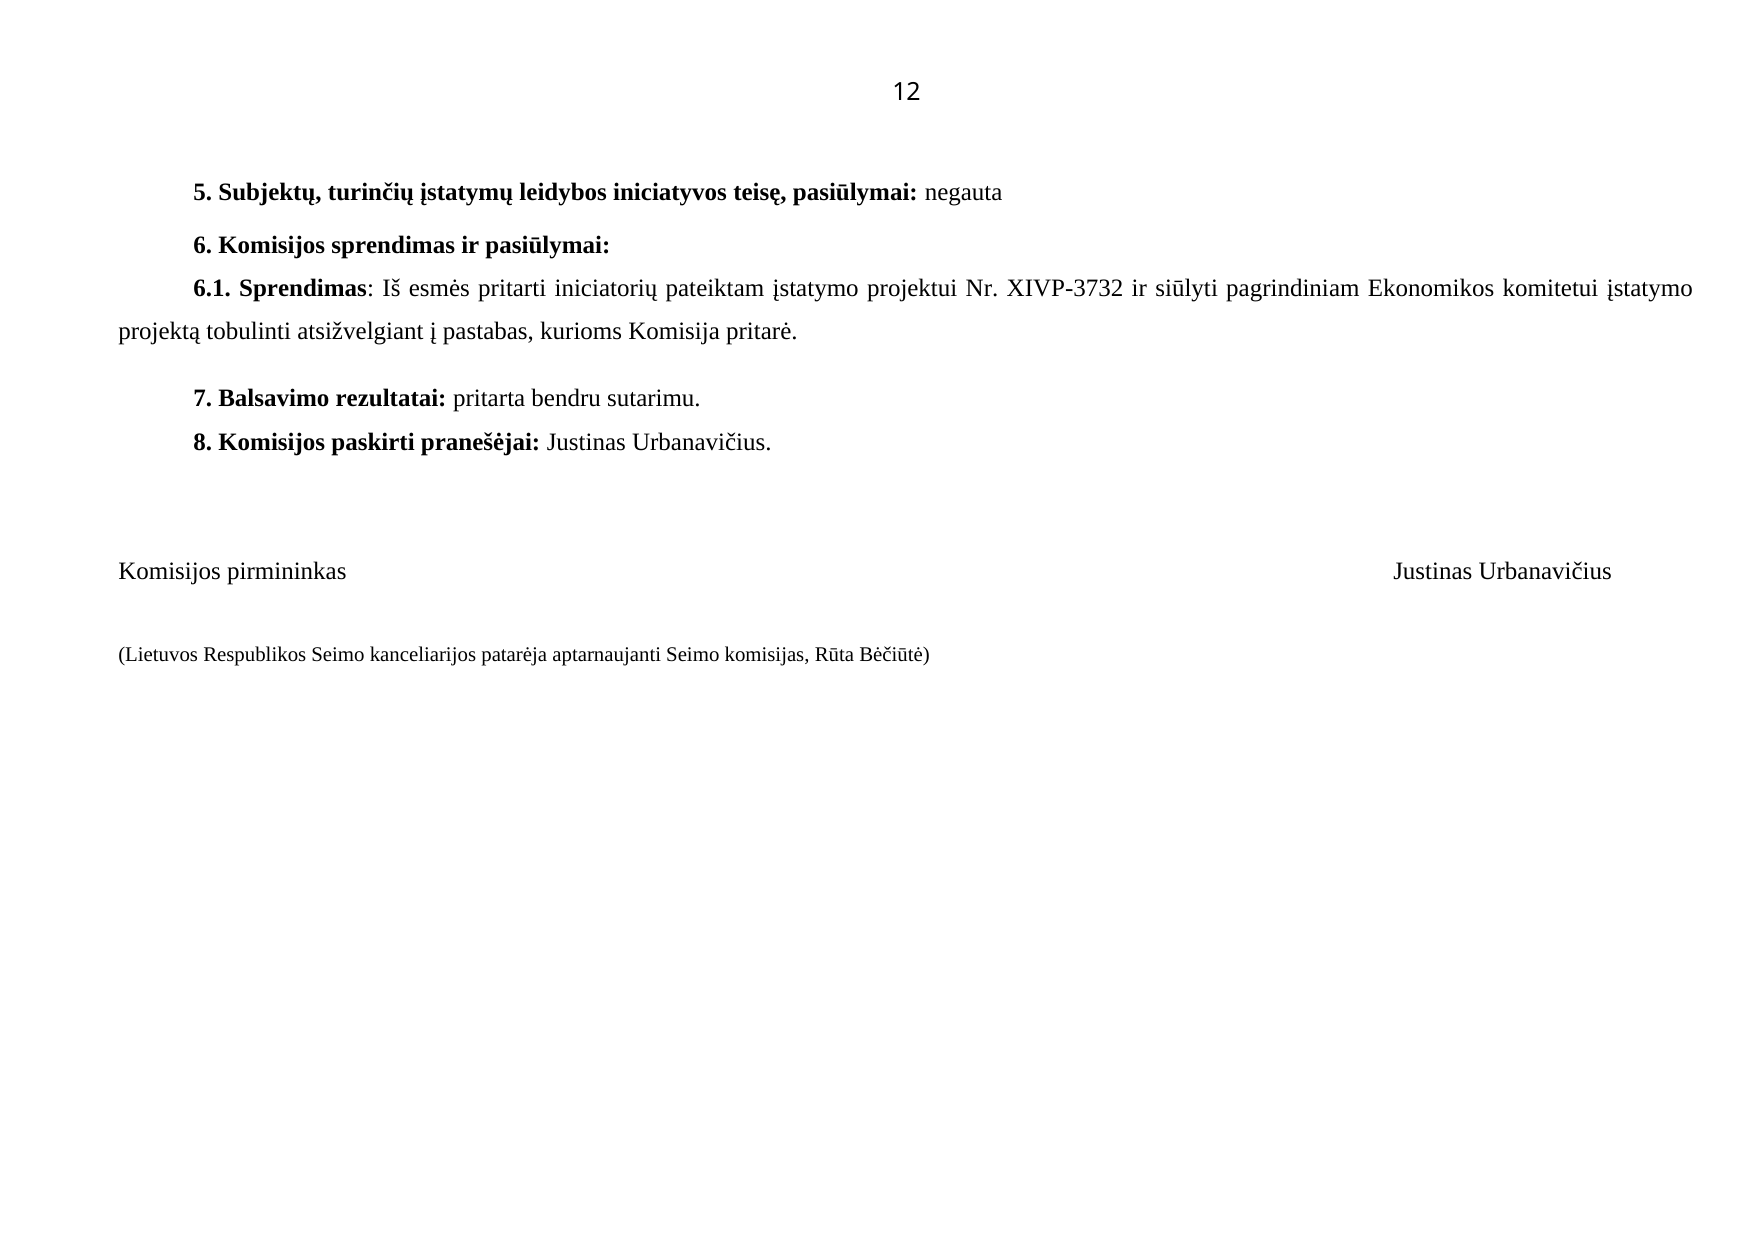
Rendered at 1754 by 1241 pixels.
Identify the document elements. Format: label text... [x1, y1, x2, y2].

text 7. Balsavimo rezultatai: pritarta bendru sutarimu. [118, 383, 1695, 412]
text (Lietuvos Respublikos Seimo kanceliarijos patarėja aptarnaujanti Seimo komisijas, Rūta Bėčiūtė) [118, 642, 1695, 666]
text 6.1. Sprendimas: Iš esmės pritarti iniciatorių pateiktam įstatymo projektui Nr. XIVP-3732 ir siūlyti pagrindiniam Ekonomikos komitetui įstatymo projektą tobulinti atsižvelgiant į pastabas, kurioms Komisija pritarė. [118, 273, 1695, 345]
text 6. Komisijos sprendimas ir pasiūlymai: [118, 230, 1695, 259]
text 8. Komisijos paskirti pranešėjai: Justinas Urbanavičius. [118, 427, 1695, 455]
subtitle 5. Subjektų, turinčių įstatymų leidybos iniciatyvos teisę, pasiūlymai: negauta [118, 177, 1695, 206]
text Komisijos pirmininkas (Parašas) Justinas Urbanavičius [118, 556, 1695, 585]
